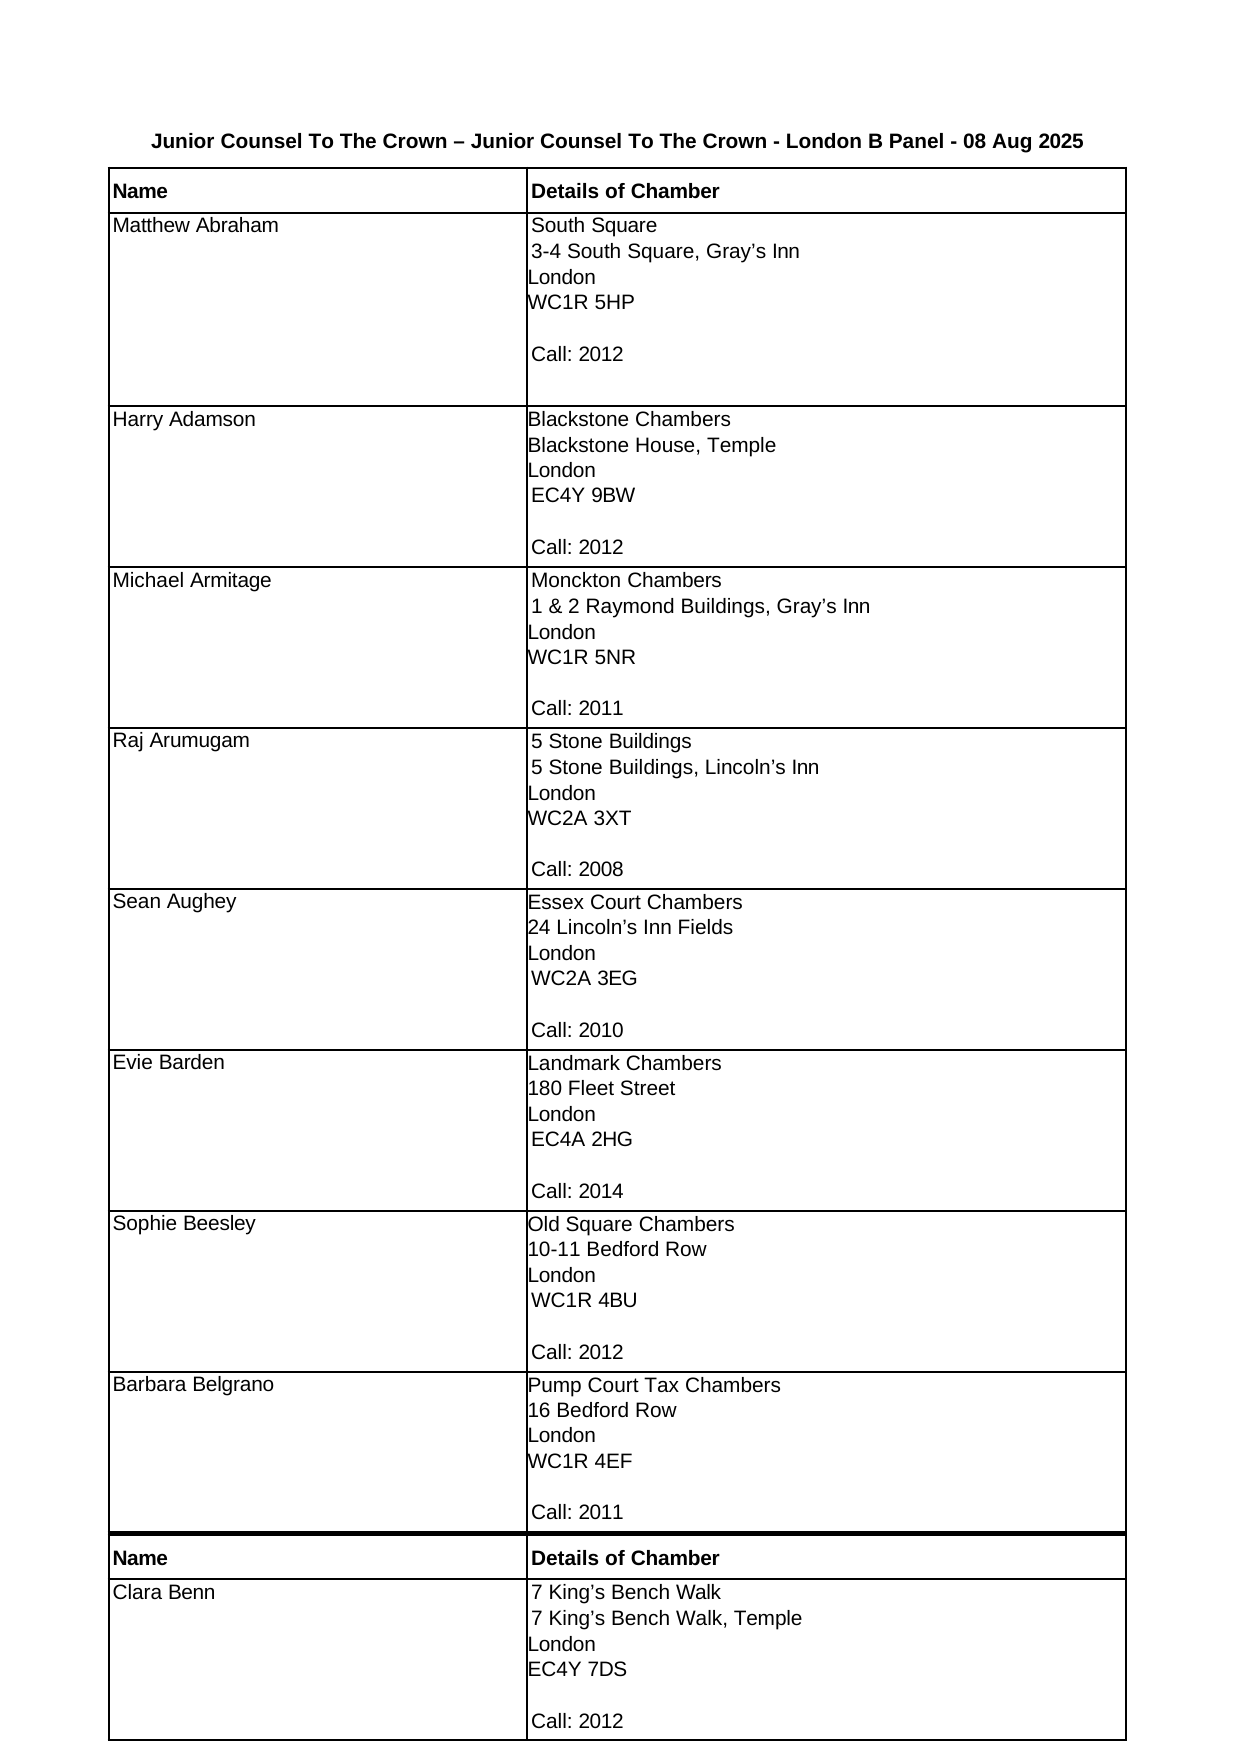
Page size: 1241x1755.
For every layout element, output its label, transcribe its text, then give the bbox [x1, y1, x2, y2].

table_cell 7 King’s Bench Walk 7 King’s Bench Walk, Temple London EC4Y 7DS Call: 2012 [528, 1580, 1125, 1739]
table_cell Blackstone Chambers Blackstone House, Temple London EC4Y 9BW Call: 2012 [528, 407, 1125, 566]
table_header Name [110, 169, 526, 212]
table_cell Sophie Beesley [110, 1212, 526, 1371]
table_cell Clara Benn [110, 1580, 526, 1739]
table_cell Landmark Chambers 180 Fleet Street London EC4A 2HG Call: 2014 [528, 1051, 1125, 1209]
table_cell Pump Court Tax Chambers 16 Bedford Row London WC1R 4EF Call: 2011 [528, 1373, 1125, 1531]
table_cell Michael Armitage [110, 568, 526, 727]
table_cell Monckton Chambers 1 & 2 Raymond Buildings, Gray’s Inn London WC1R 5NR Call: 2011 [528, 568, 1125, 727]
table_header Details of Chamber [528, 1536, 1125, 1578]
table_cell Raj Arumugam [110, 729, 526, 888]
table_cell Old Square Chambers 10-11 Bedford Row London WC1R 4BU Call: 2012 [528, 1212, 1125, 1371]
table_cell Sean Aughey [110, 890, 526, 1049]
table_cell South Square 3-4 South Square, Gray’s Inn London WC1R 5HP Call: 2012 [528, 214, 1125, 405]
table_header Name [110, 1536, 526, 1578]
table_cell Evie Barden [110, 1051, 526, 1209]
table_cell 5 Stone Buildings 5 Stone Buildings, Lincoln’s Inn London WC2A 3XT Call: 2008 [528, 729, 1125, 888]
table_cell Essex Court Chambers 24 Lincoln’s Inn Fields London WC2A 3EG Call: 2010 [528, 890, 1125, 1049]
table_cell Matthew Abraham [110, 214, 526, 405]
table_header Details of Chamber [528, 169, 1125, 212]
table_cell Harry Adamson [110, 407, 526, 566]
table_cell Barbara Belgrano [110, 1373, 526, 1531]
